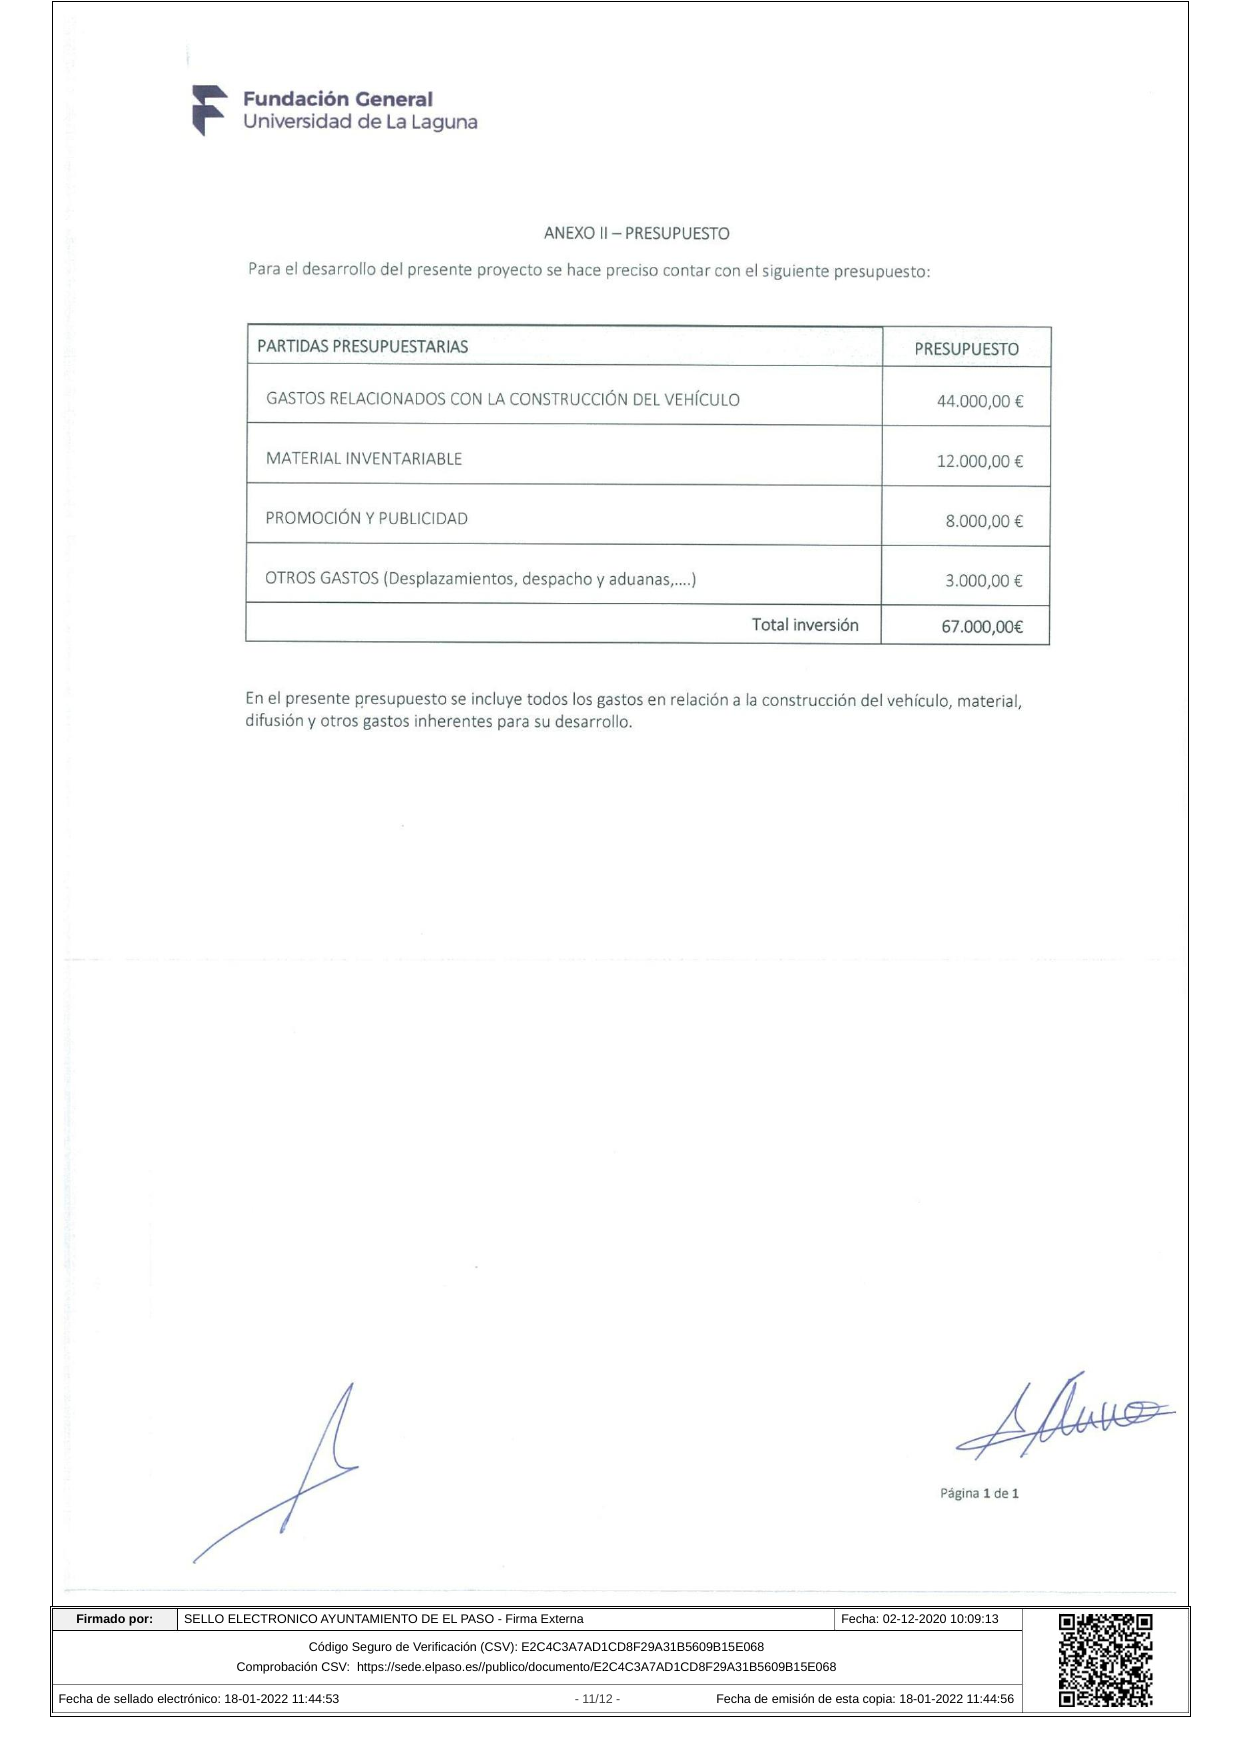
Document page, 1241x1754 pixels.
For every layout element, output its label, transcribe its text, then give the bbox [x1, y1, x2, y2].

text Fecha: 02-12-2020 10:09:13 [841, 1612, 1022, 1626]
text SELLO ELECTRONICO AYUNTAMIENTO DE EL PASO - Firma Externa [184, 1612, 613, 1626]
text Código Seguro de Verificación (CSV): E2C4C3A7AD1CD8F29A31B5609B15E068 [309, 1640, 862, 1654]
picture [51, 1607, 1190, 1716]
text Fecha de sellado electrónico: 18-01-2022 11:44:53 [58, 1692, 365, 1706]
text Fecha de emisión de esta copia: 18-01-2022 11:44:56 [716, 1692, 1041, 1706]
text Comprobación CSV: https://sede.elpaso.es//publico/documento/E2C4C3A7AD1CD8F29A31B5609B15E068 [236, 1661, 862, 1674]
picture [53, 2, 1188, 1606]
text - 11/12 - [574, 1693, 640, 1707]
text Firmado por: [76, 1612, 172, 1626]
